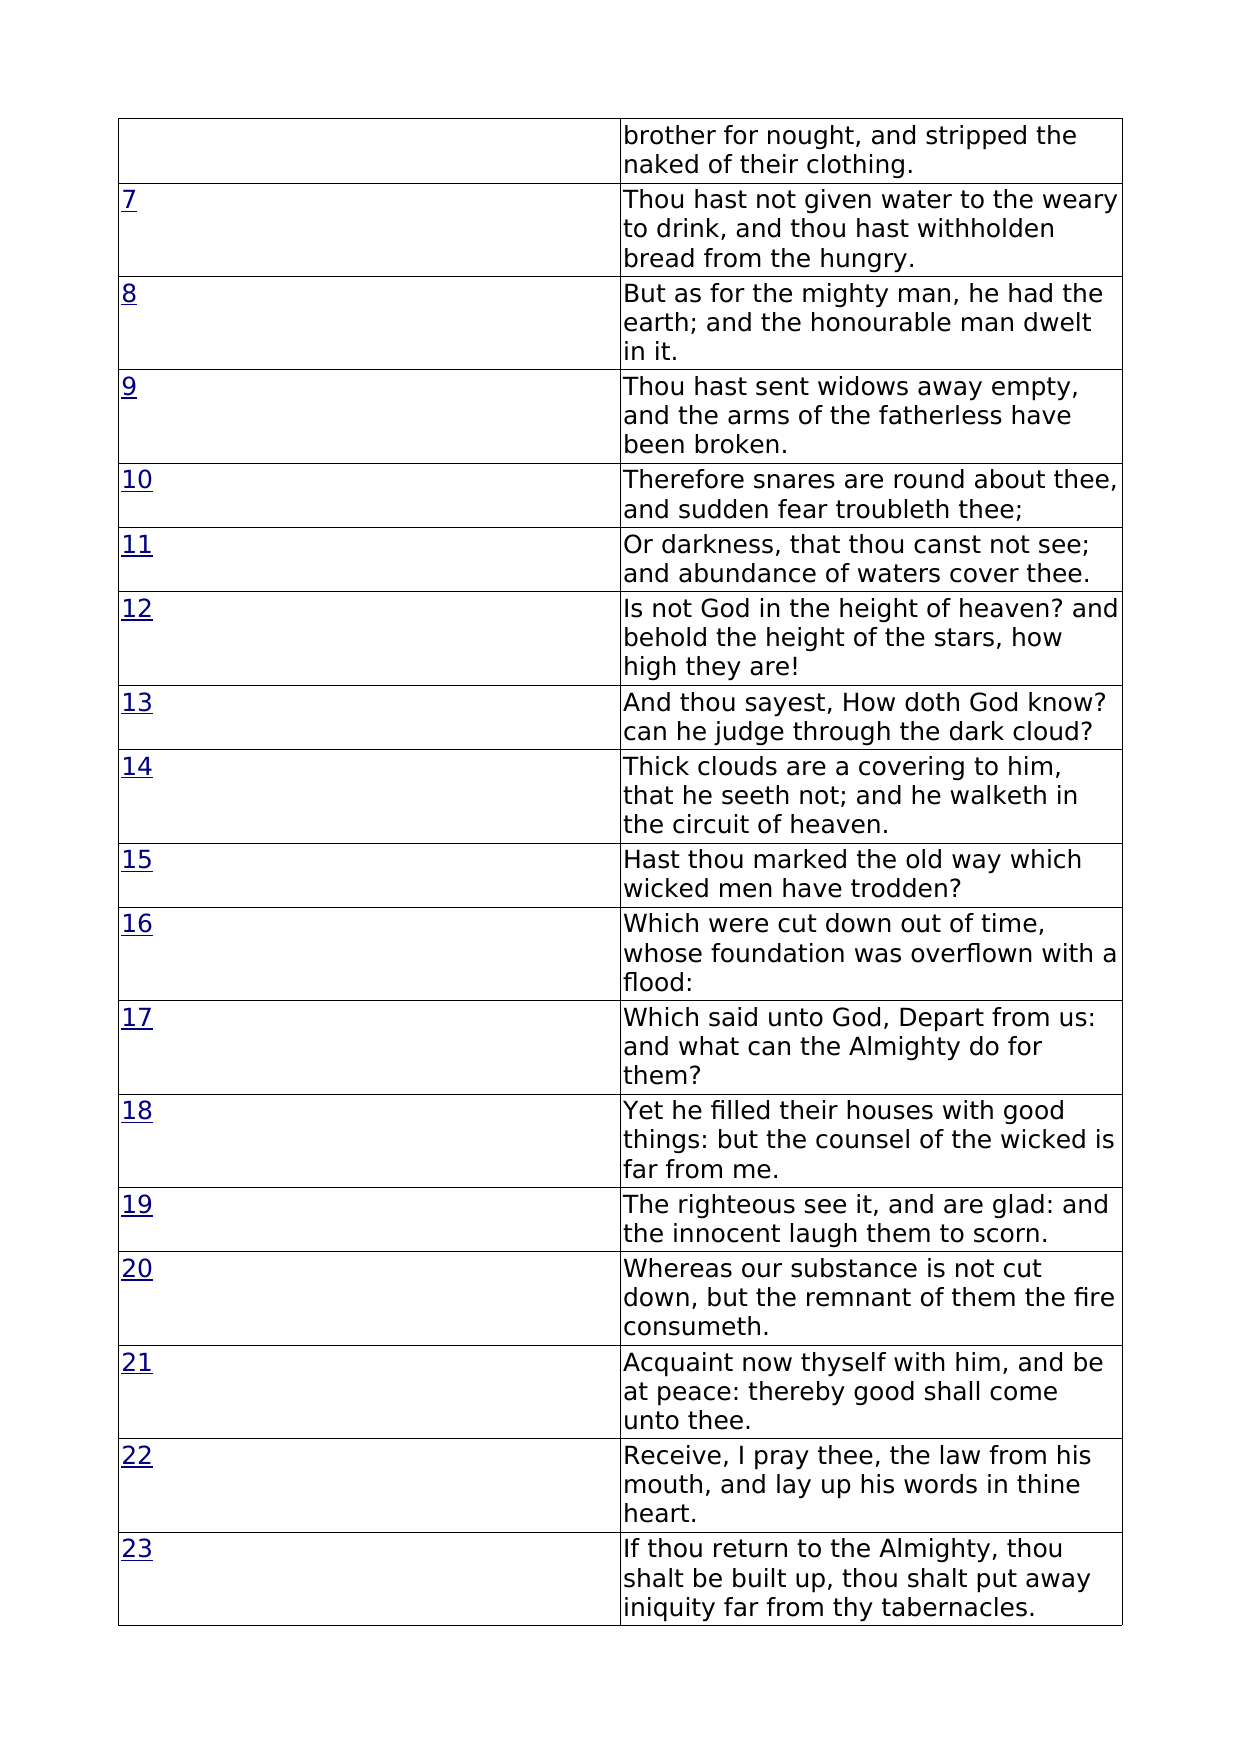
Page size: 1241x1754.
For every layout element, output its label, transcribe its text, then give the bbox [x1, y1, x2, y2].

table_cell 19 [119, 1188, 620, 1251]
table_cell If thou return to the Almighty, thou shalt be built up, thou shalt put away iniquity far from thy tabernacles. [621, 1533, 1122, 1625]
table_cell 16 [119, 908, 620, 1000]
table_cell And thou sayest, How doth God know? can he judge through the dark cloud? [621, 686, 1122, 749]
table_cell Acquaint now thyself with him, and be at peace: thereby good shall come unto thee. [621, 1346, 1122, 1438]
table_cell 23 [119, 1533, 620, 1625]
table_cell Or darkness, that thou canst not see; and abundance of waters cover thee. [621, 528, 1122, 591]
table_cell 11 [119, 528, 620, 591]
table_cell 9 [119, 370, 620, 463]
table_cell 8 [119, 277, 620, 369]
table_cell 17 [119, 1001, 620, 1093]
table_cell Thou hast sent widows away empty, and the arms of the fatherless have been broken. [621, 370, 1122, 463]
table_cell 7 [119, 184, 620, 276]
table_cell Which were cut down out of time, whose foundation was overflown with a flood: [621, 908, 1122, 1000]
table_cell Whereas our substance is not cut down, but the remnant of them the fire consumeth. [621, 1252, 1122, 1345]
table_cell Is not God in the height of heaven? and behold the height of the stars, how high they are! [621, 592, 1122, 685]
table_cell brother for nought, and stripped the naked of their clothing. [621, 119, 1122, 182]
table_cell Receive, I pray thee, the law from his mouth, and lay up his words in thine heart. [621, 1439, 1122, 1532]
table_cell 14 [119, 750, 620, 842]
table_cell 18 [119, 1095, 620, 1187]
table_cell 10 [119, 464, 620, 527]
table_cell 15 [119, 844, 620, 907]
table_cell 21 [119, 1346, 620, 1438]
table_cell Thick clouds are a covering to him, that he seeth not; and he walketh in the circuit of heaven. [621, 750, 1122, 842]
table_cell [119, 119, 620, 182]
table_cell 12 [119, 592, 620, 685]
table_cell The righteous see it, and are glad: and the innocent laugh them to scorn. [621, 1188, 1122, 1251]
table_cell Hast thou marked the old way which wicked men have trodden? [621, 844, 1122, 907]
table_cell Yet he filled their houses with good things: but the counsel of the wicked is far from me. [621, 1095, 1122, 1187]
table_cell Therefore snares are round about thee, and sudden fear troubleth thee; [621, 464, 1122, 527]
table_cell But as for the mighty man, he had the earth; and the honourable man dwelt in it. [621, 277, 1122, 369]
table_cell 13 [119, 686, 620, 749]
table_cell Which said unto God, Depart from us: and what can the Almighty do for them? [621, 1001, 1122, 1093]
table_cell 22 [119, 1439, 620, 1532]
table_cell 20 [119, 1252, 620, 1345]
table_cell Thou hast not given water to the weary to drink, and thou hast withholden bread from the hungry. [621, 184, 1122, 276]
